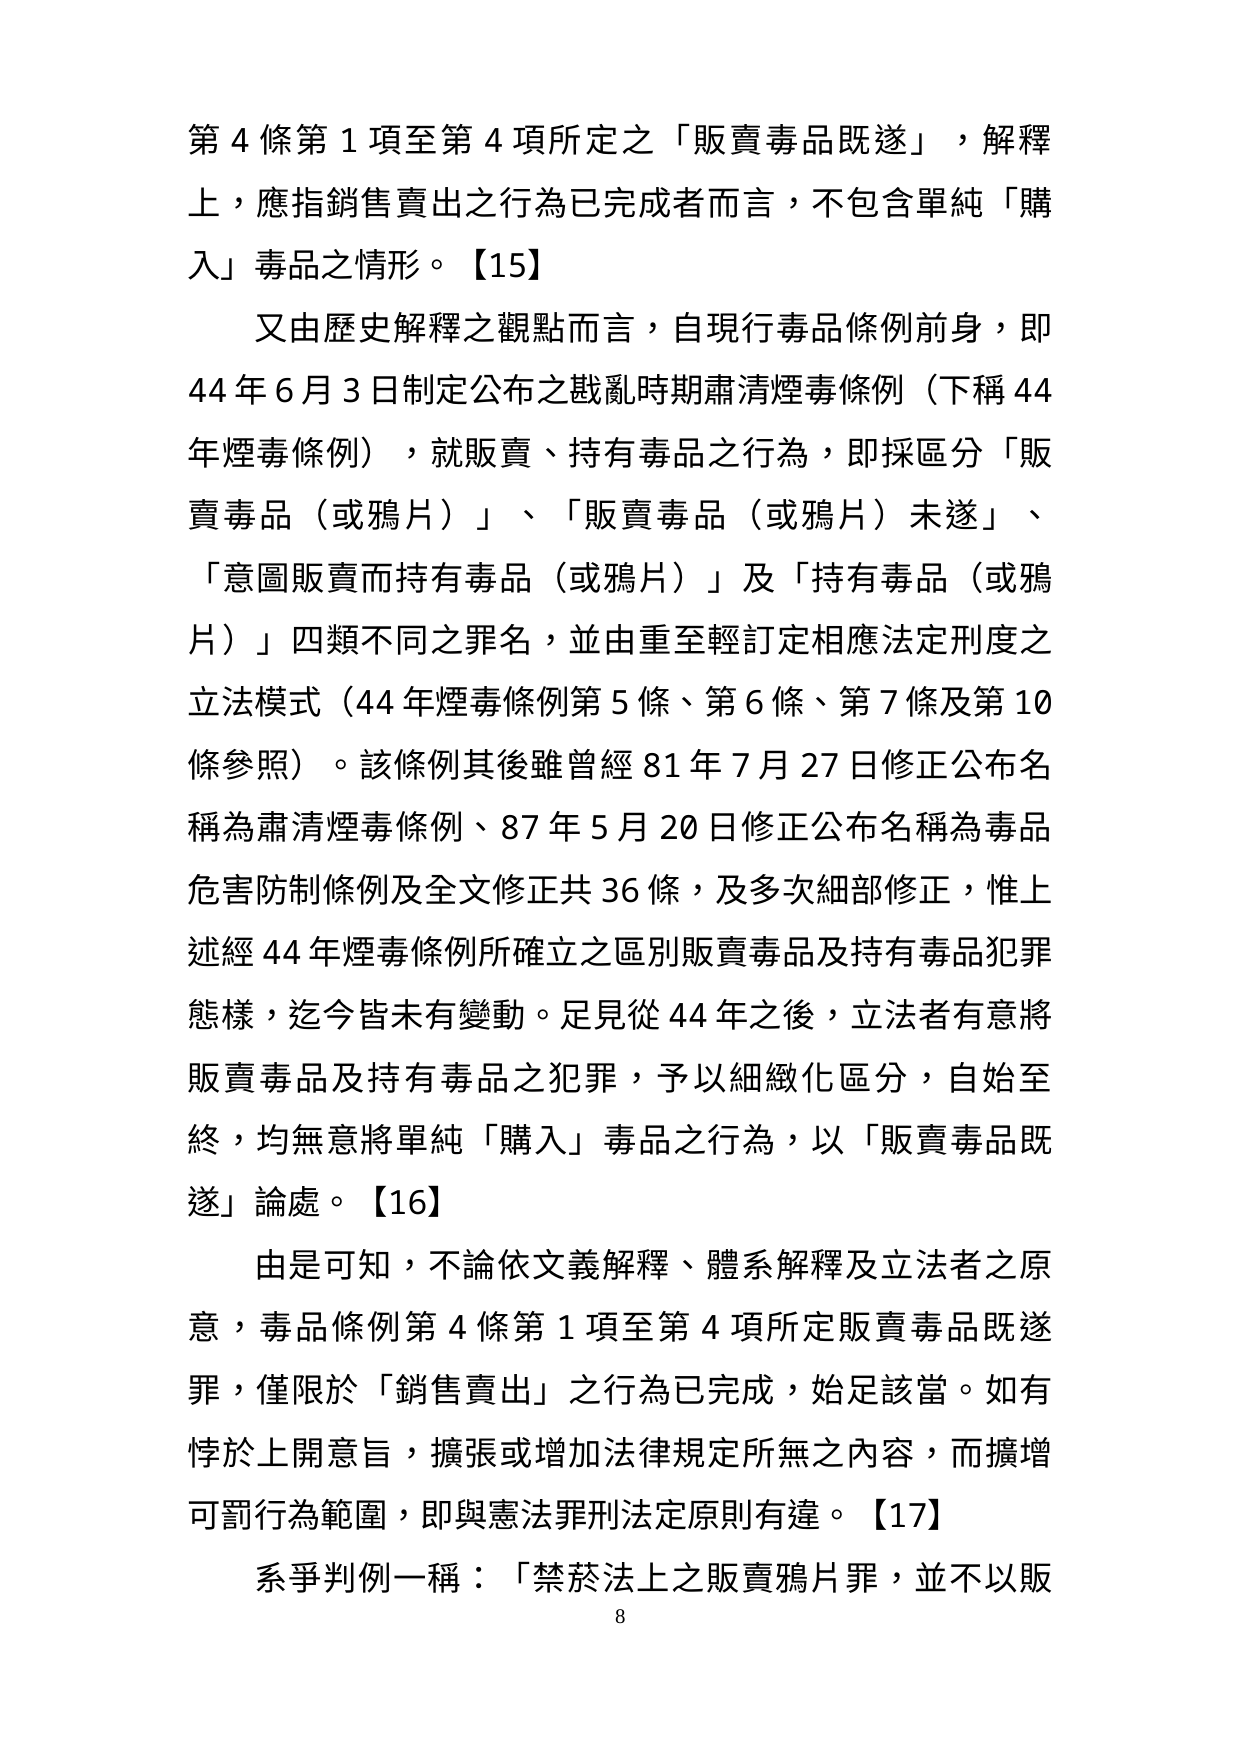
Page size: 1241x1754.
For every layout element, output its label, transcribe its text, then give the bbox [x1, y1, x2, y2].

text 第4條第1項至第4項所定之「販賣毒品既遂」，解釋上，應指銷售賣出之行為已完成者而言，不包含單純「購入」毒品之情形。【15】 [187, 96, 1053, 284]
text 系爭判例一稱：「禁菸法上之販賣鴉片罪，並不以販 [187, 1534, 1053, 1596]
text 由是可知，不論依文義解釋、體系解釋及立法者之原意，毒品條例第4條第1項至第4項所定販賣毒品既遂罪，僅限於「銷售賣出」之行為已完成，始足該當。如有悖於上開意旨，擴張或增加法律規定所無之內容，而擴增可罰行為範圍，即與憲法罪刑法定原則有違。【17】 [187, 1221, 1053, 1534]
text 又由歷史解釋之觀點而言，自現行毒品條例前身，即44年6月3日制定公布之戡亂時期肅清煙毒條例（下稱44年煙毒條例），就販賣、持有毒品之行為，即採區分「販賣毒品（或鴉片）」、「販賣毒品（或鴉片）未遂」、「意圖販賣而持有毒品（或鴉片）」及「持有毒品（或鴉片）」四類不同之罪名，並由重至輕訂定相應法定刑度之立法模式（44年煙毒條例第5條、第6條、第7條及第10條參照）。該條例其後雖曾經81年7月27日修正公布名稱為肅清煙毒條例、87年5月20日修正公布名稱為毒品危害防制條例及全文修正共36條，及多次細部修正，惟上述經44年煙毒條例所確立之區別販賣毒品及持有毒品犯罪態樣，迄今皆未有變動。足見從44年之後，立法者有意將販賣毒品及持有毒品之犯罪，予以細緻化區分，自始至終，均無意將單純「購入」毒品之行為，以「販賣毒品既遂」論處。【16】 [187, 284, 1053, 1221]
